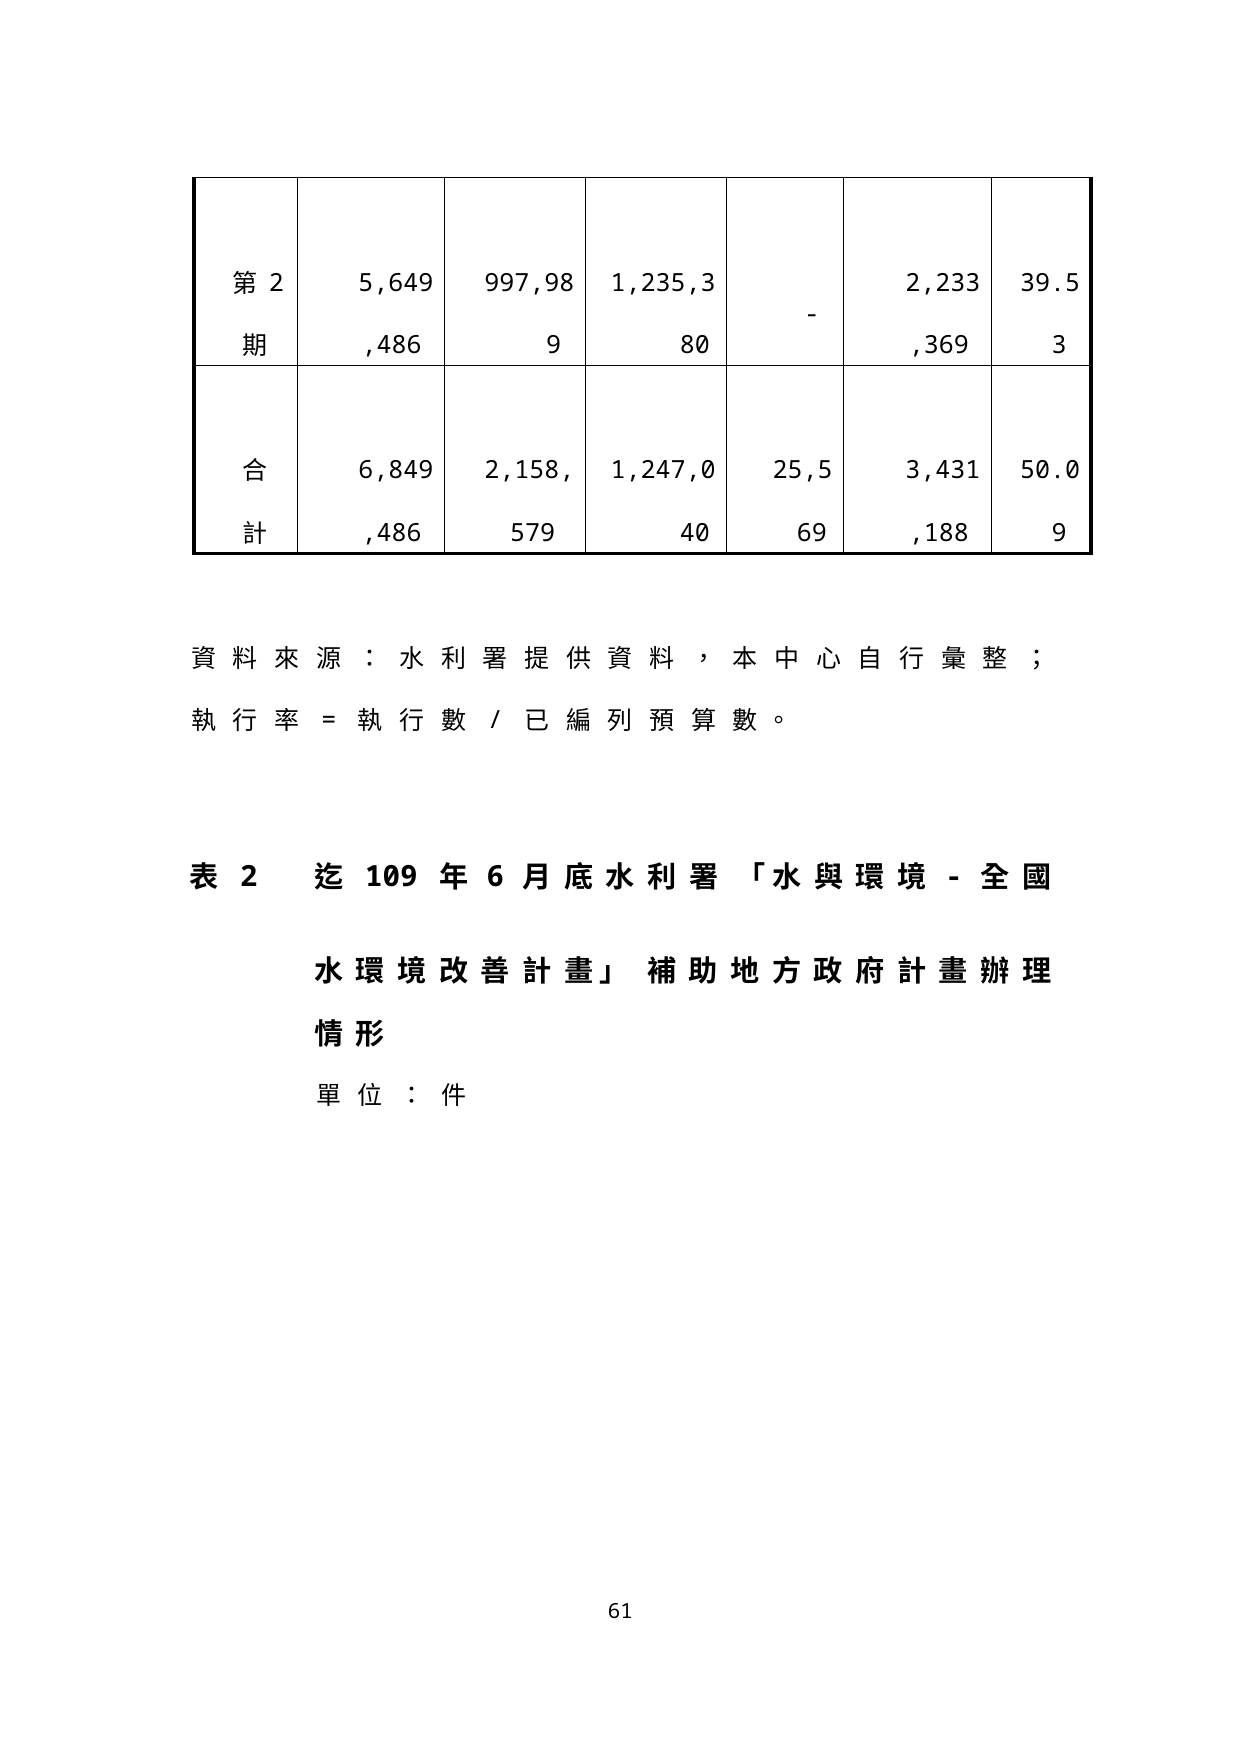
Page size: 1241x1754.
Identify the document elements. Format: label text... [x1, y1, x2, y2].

table_cell 3,431,188 [844, 366, 991, 552]
table_cell 997,989 [445, 178, 585, 365]
table_cell 合計 [196, 366, 297, 552]
table_cell 5,649,486 [298, 178, 444, 365]
table_cell 2,158,579 [445, 366, 585, 552]
table_cell 39.53 [992, 178, 1089, 365]
table_cell 第2期 [196, 178, 297, 365]
table_cell 6,849,486 [298, 366, 444, 552]
table_cell 1,247,040 [586, 366, 726, 552]
table_cell - [727, 178, 843, 365]
table_cell 2,233,369 [844, 178, 991, 365]
table_cell 25,569 [727, 366, 843, 552]
table_cell 1,235,380 [586, 178, 726, 365]
table_cell 50.09 [992, 366, 1089, 552]
text 資料來源：水利署提供資料，本中心自行彙整；執行率=執行數/已編列預算數。 [183, 615, 1058, 740]
text 表2 迄109年6月底水利署「水與環境-全國水環境改善計畫」補助地方政府計畫辦理情形 單位：件 [183, 802, 1058, 1115]
